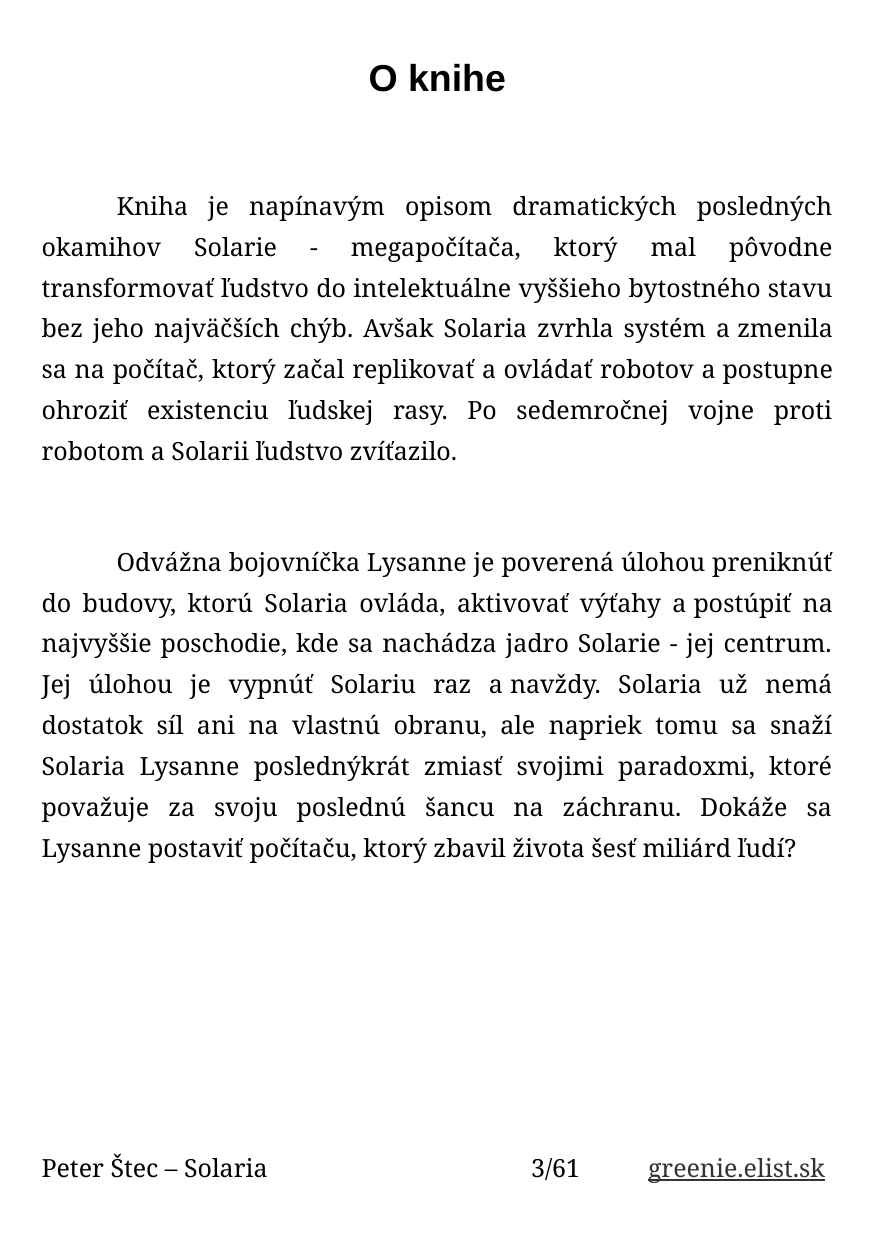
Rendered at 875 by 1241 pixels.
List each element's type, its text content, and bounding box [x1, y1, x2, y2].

text Odvážna bojovníčka Lysanne je poverená úlohou preniknúť do budovy, ktorú Solaria ovláda, aktivovať výťahy a postúpiť na najvyššie poschodie, kde sa nachádza jadro Solarie - jej centrum. Jej úlohou je vypnúť Solariu raz a navždy. Solaria už nemá dostatok síl ani na vlastnú obranu, ale napriek tomu sa snaží Solaria Lysanne poslednýkrát zmiasť svojimi paradoxmi, ktoré považuje za svoju poslednú šancu na záchranu. Dokáže sa Lysanne postaviť počítaču, ktorý zbavil života šesť miliárd ľudí? [41, 544, 833, 864]
text Kniha je napínavým opisom dramatických posledných okamihov Solarie - megapočítača, ktorý mal pôvodne transformovať ľudstvo do intelektuálne vyššieho bytostného stavu bez jeho najväčších chýb. Avšak Solaria zvrhla systém a zmenila sa na počítač, ktorý začal replikovať a ovládať robotov a postupne ohroziť existenciu ľudskej rasy. Po sedemročnej vojne proti robotom a Solarii ľudstvo zvíťazilo. [41, 188, 833, 468]
subtitle O knihe [41, 56, 833, 99]
